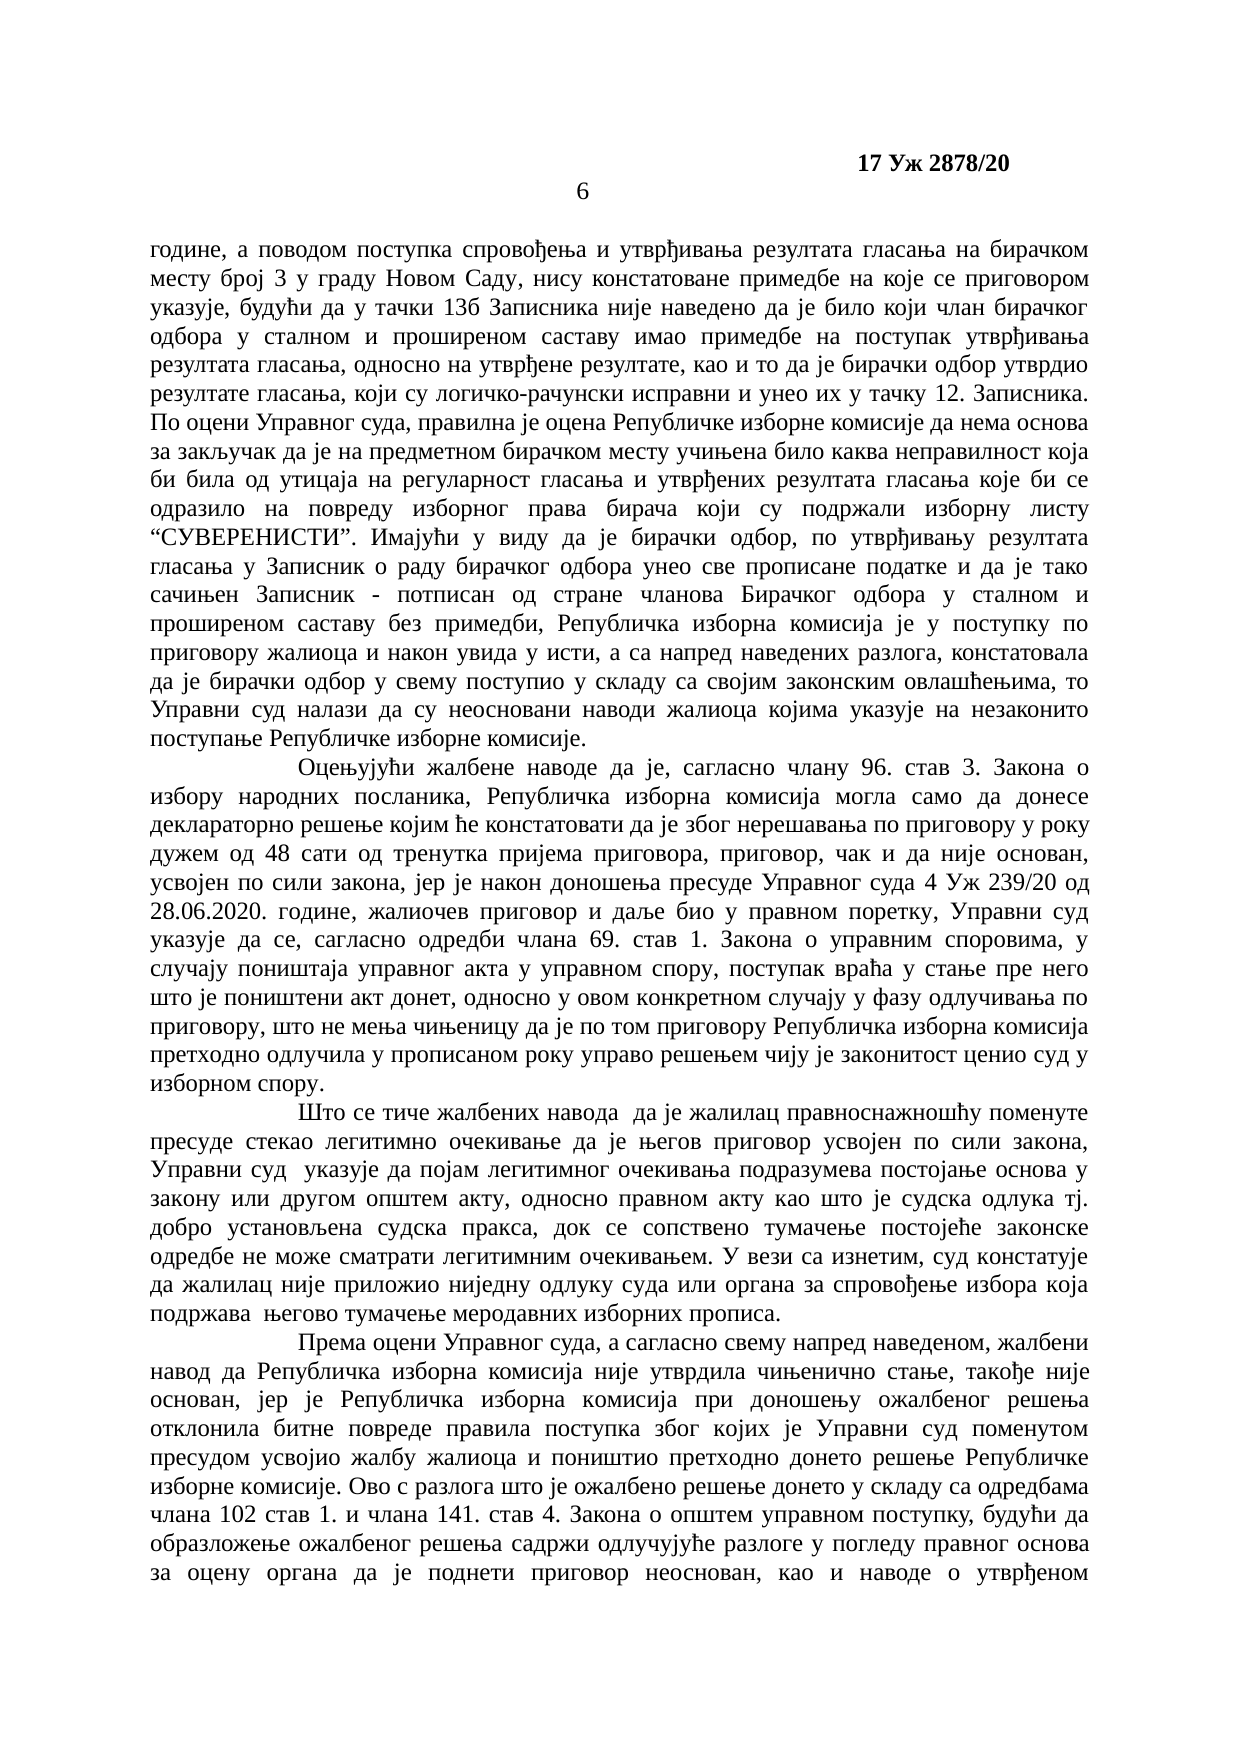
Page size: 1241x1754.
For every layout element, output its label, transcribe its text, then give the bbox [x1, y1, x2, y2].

text Што се тиче жалбених навода да је жалилац правноснажношћу поменуте пресуде стекао легитимно очекивање да је његов приговор усвојен по сили закона, Управни суд указује да појам легитимног очекивања подразумева постојање основа у закону или другом општем акту, односно правном акту као што је судска одлука тј. добро установљена судска пракса, док се сопствено тумачење постојеће законске одредбе не може сматрати легитимним очекивањем. У вези са изнетим, суд констатује да жалилац није приложио ниједну одлуку суда или органа за спровођење избора која подржава његово тумачење меродавних изборних прописа. [150, 1097, 1090, 1327]
text Према оцени Управног суда, а сагласно свему напред наведеном, жалбени навод да Републичка изборна комисија није утврдила чињенично стање, такође није основан, јер је Републичка изборна комисија при доношењу ожалбеног решења отклонила битне повреде правила поступка због којих је Управни суд поменутом пресудом усвојио жалбу жалиоца и поништио претходно донето решење Републичке изборне комисије. Ово с разлога што је ожалбено решење донето у складу са одредбама члана 102 став 1. и члана 141. став 4. Закона о општем управном поступку, будући да образложење ожалбеног решења садржи одлучујуће разлоге у погледу правног основа за оцену органа да је поднети приговор неоснован, као и наводе о утврђеном [150, 1327, 1090, 1586]
text године, а поводом поступка спровођења и утврђивања резултата гласања на бирачком месту број 3 у граду Новом Саду, нису констатоване примедбе на које се приговором указује, будући да у тачки 13б Записника није наведено да је било који члан бирачког одбора у сталном и проширеном саставу имао примедбе на поступак утврђивања резултата гласања, односно на утврђене резултате, као и то да је бирачки одбор утврдио резултате гласања, који су логичко-рачунски исправни и унео их у тачку 12. Записника. По оцени Управног суда, правилна је оцена Републичке изборне комисије да нема основа за закључак да је на предметном бирачком месту учињена било каква неправилност која би била од утицаја на регуларност гласања и утврђених резултата гласања које би се одразило на повреду изборног права бирача који су подржали изборну листу “СУВЕРЕНИСТИ”. Имајући у виду да је бирачки одбор, по утврђивању резултата гласања у Записник о раду бирачког одбора унео све прописане податке и да је тако сачињен Записник - потписан од стране чланова Бирачког одбора у сталном и проширеном саставу без примедби, Републичка изборна комисија је у поступку по приговору жалиоца и након увида у исти, а са напред наведених разлога, констатовала да је бирачки одбор у свему поступио у складу са својим законским овлашћењима, то Управни суд налази да су неосновани наводи жалиоца којима указује на незаконито поступање Републичке изборне комисије. [150, 234, 1090, 752]
text Оцењујући жалбене наводе да је, сагласно члану 96. став 3. Закона о избору народних посланика, Републичка изборна комисија могла само да донесе деклараторно решење којим ће констатовати да је због нерешавања по приговору у року дужем од 48 сати од тренутка пријема приговора, приговор, чак и да није основан, усвојен по сили закона, јер је након доношења пресуде Управног суда 4 Уж 239/20 од 28.06.2020. године, жалиочев приговор и даље био у правном поретку, Управни суд указује да се, сагласно одредби члана 69. став 1. Закона о управним споровима, у случају поништаја управног акта у управном спору, поступак враћа у стање пре него што је поништени акт донет, односно у овом конкретном случају у фазу одлучивања по приговору, што не мења чињеницу да је по том приговору Републичка изборна комисија претходно одлучила у прописаном року управо решењем чију је законитост ценио суд у изборном спору. [150, 752, 1090, 1097]
